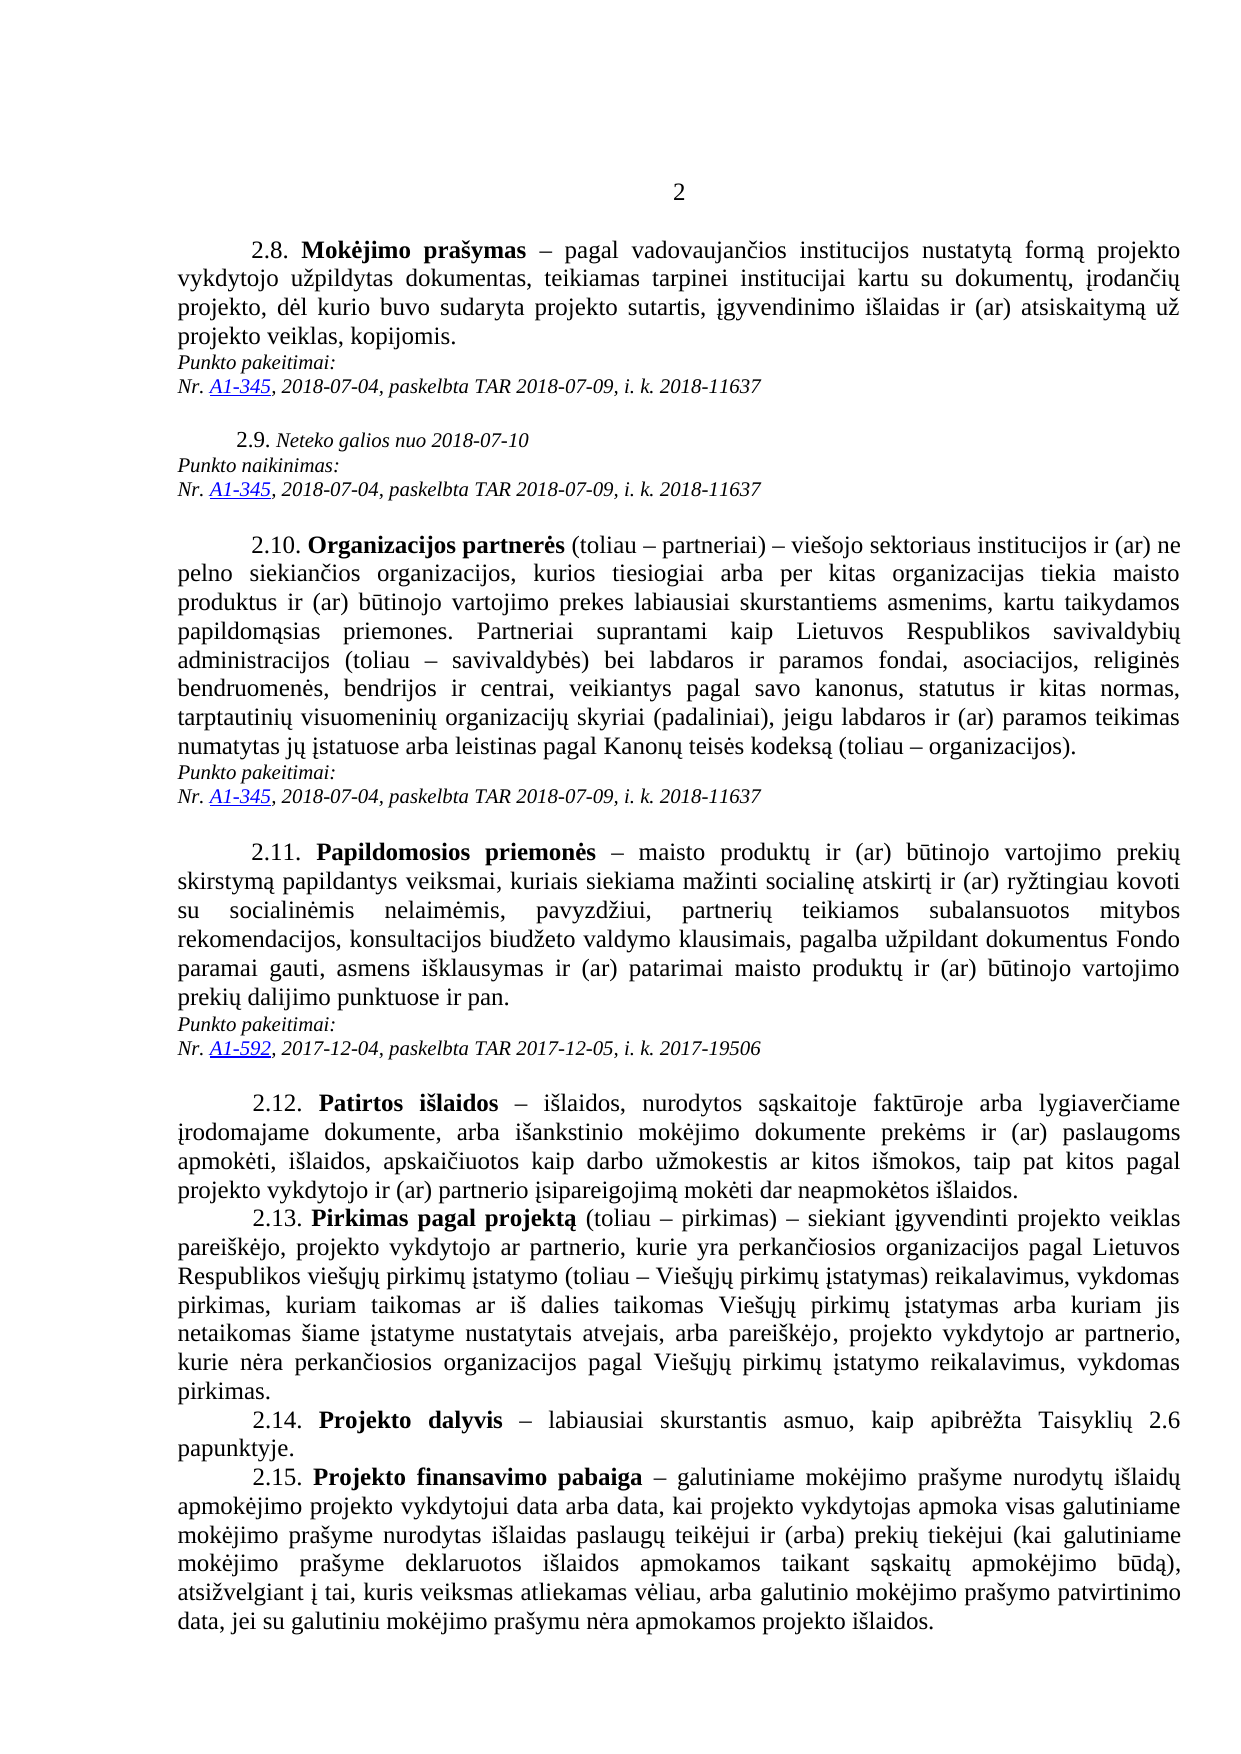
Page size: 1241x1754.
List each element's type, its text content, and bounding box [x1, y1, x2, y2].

text Punkto pakeitimai: [177, 760, 1181, 784]
text Nr. A1-345, 2018-07-04, paskelbta TAR 2018-07-09, i. k. 2018-11637 [177, 477, 1181, 501]
text 2.15. Projekto finansavimo pabaiga – galutiniame mokėjimo prašyme nurodytų išlaidų apmokėjimo projekto vykdytojui data arba data, kai projekto vykdytojas apmoka visas galutiniame mokėjimo prašyme nurodytas išlaidas paslaugų teikėjui ir (arba) prekių tiekėjui (kai galutiniame mokėjimo prašyme deklaruotos išlaidos apmokamos taikant sąskaitų apmokėjimo būdą), atsižvelgiant į tai, kuris veiksmas atliekamas vėliau, arba galutinio mokėjimo prašymo patvirtinimo data, jei su galutiniu mokėjimo prašymu nėra apmokamos projekto išlaidos. [177, 1462, 1181, 1635]
text Punkto naikinimas: [177, 453, 1181, 477]
text Nr. A1-345, 2018-07-04, paskelbta TAR 2018-07-09, i. k. 2018-11637 [177, 374, 1181, 398]
text 2.8. Mokėjimo prašymas – pagal vadovaujančios institucijos nustatytą formą projekto vykdytojo užpildytas dokumentas, teikiamas tarpinei institucijai kartu su dokumentų, įrodančių projekto, dėl kurio buvo sudaryta projekto sutartis, įgyvendinimo išlaidas ir (ar) atsiskaitymą už projekto veiklas, kopijomis. [177, 235, 1181, 350]
text 2.14. Projekto dalyvis – labiausiai skurstantis asmuo, kaip apibrėžta Taisyklių 2.6 papunktyje. [177, 1405, 1181, 1462]
text Nr. A1-592, 2017-12-04, paskelbta TAR 2017-12-05, i. k. 2017-19506 [177, 1036, 1181, 1060]
text 2.12. Patirtos išlaidos – išlaidos, nurodytos sąskaitoje faktūroje arba lygiaverčiame įrodomajame dokumente, arba išankstinio mokėjimo dokumente prekėms ir (ar) paslaugoms apmokėti, išlaidos, apskaičiuotos kaip darbo užmokestis ar kitos išmokos, taip pat kitos pagal projekto vykdytojo ir (ar) partnerio įsipareigojimą mokėti dar neapmokėtos išlaidos. [177, 1088, 1181, 1203]
text 2.11. Papildomosios priemonės – maisto produktų ir (ar) būtinojo vartojimo prekių skirstymą papildantys veiksmai, kuriais siekiama mažinti socialinę atskirtį ir (ar) ryžtingiau kovoti su socialinėmis nelaimėmis, pavyzdžiui, partnerių teikiamos subalansuotos mitybos rekomendacijos, konsultacijos biudžeto valdymo klausimais, pagalba užpildant dokumentus Fondo paramai gauti, asmens išklausymas ir (ar) patarimai maisto produktų ir (ar) būtinojo vartojimo prekių dalijimo punktuose ir pan. [177, 837, 1181, 1012]
text Punkto pakeitimai: [177, 350, 1181, 374]
text Nr. A1-345, 2018-07-04, paskelbta TAR 2018-07-09, i. k. 2018-11637 [177, 784, 1181, 808]
text Punkto pakeitimai: [177, 1012, 1181, 1036]
text 2.10. Organizacijos partnerės (toliau – partneriai) – viešojo sektoriaus institucijos ir (ar) ne pelno siekiančios organizacijos, kurios tiesiogiai arba per kitas organizacijas tiekia maisto produktus ir (ar) būtinojo vartojimo prekes labiausiai skurstantiems asmenims, kartu taikydamos papildomąsias priemones. Partneriai suprantami kaip Lietuvos Respublikos savivaldybių administracijos (toliau – savivaldybės) bei labdaros ir paramos fondai, asociacijos, religinės bendruomenės, bendrijos ir centrai, veikiantys pagal savo kanonus, statutus ir kitas normas, tarptautinių visuomeninių organizacijų skyriai (padaliniai), jeigu labdaros ir (ar) paramos teikimas numatytas jų įstatuose arba leistinas pagal Kanonų teisės kodeksą (toliau – organizacijos). [177, 530, 1181, 760]
text 2.9. Neteko galios nuo 2018-07-10 [177, 427, 1181, 453]
text 2.13. Pirkimas pagal projektą (toliau – pirkimas) – siekiant įgyvendinti projekto veiklas pareiškėjo, projekto vykdytojo ar partnerio, kurie yra perkančiosios organizacijos pagal Lietuvos Respublikos viešųjų pirkimų įstatymo (toliau – Viešųjų pirkimų įstatymas) reikalavimus, vykdomas pirkimas, kuriam taikomas ar iš dalies taikomas Viešųjų pirkimų įstatymas arba kuriam jis netaikomas šiame įstatyme nustatytais atvejais, arba pareiškėjo, projekto vykdytojo ar partnerio, kurie nėra perkančiosios organizacijos pagal Viešųjų pirkimų įstatymo reikalavimus, vykdomas pirkimas. [177, 1203, 1181, 1405]
